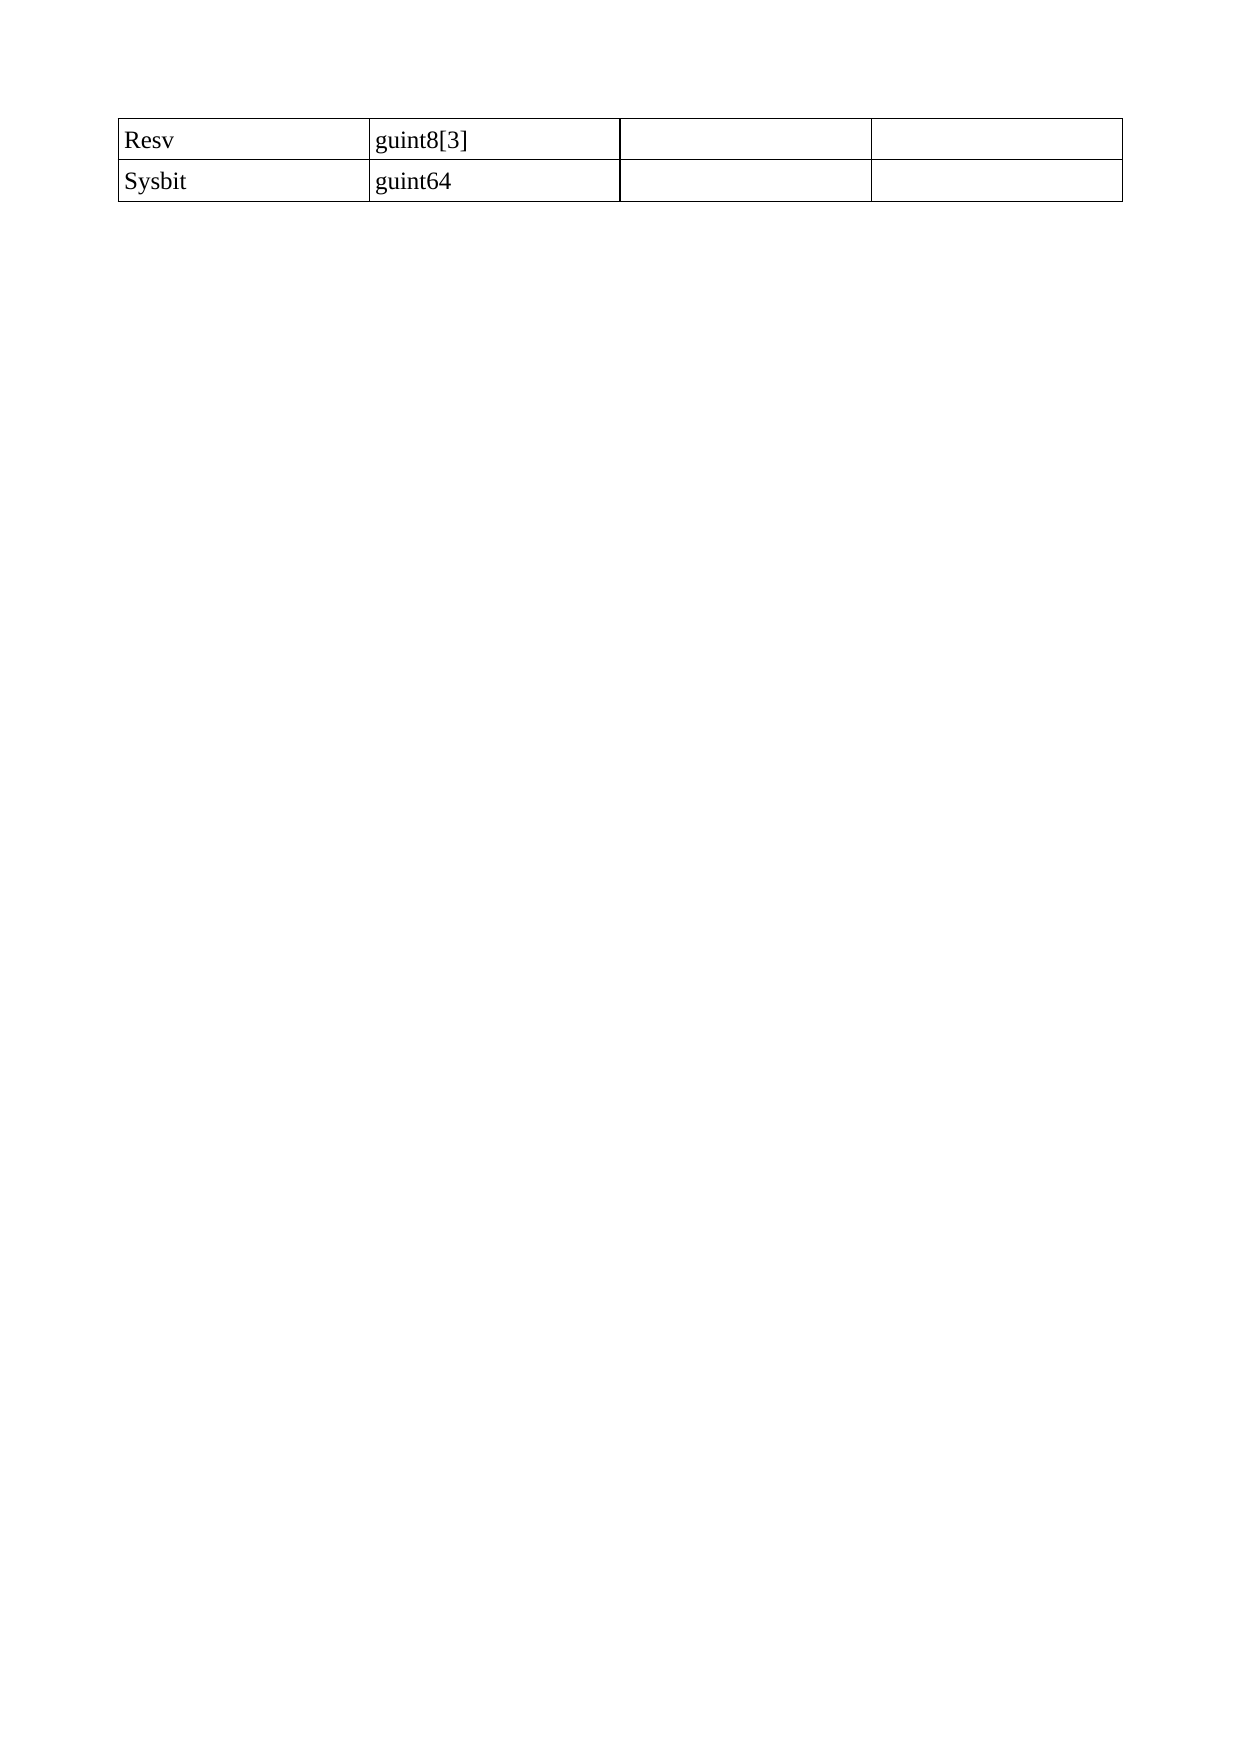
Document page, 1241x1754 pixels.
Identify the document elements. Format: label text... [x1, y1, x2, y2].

table_cell Sysbit [119, 160, 369, 201]
table_cell [621, 160, 871, 201]
table_cell [872, 160, 1122, 201]
table_cell guint8[3] [370, 119, 619, 159]
table_cell Resv [119, 119, 369, 159]
table_cell [621, 119, 871, 159]
table_cell [872, 119, 1122, 159]
table_cell guint64 [370, 160, 619, 201]
